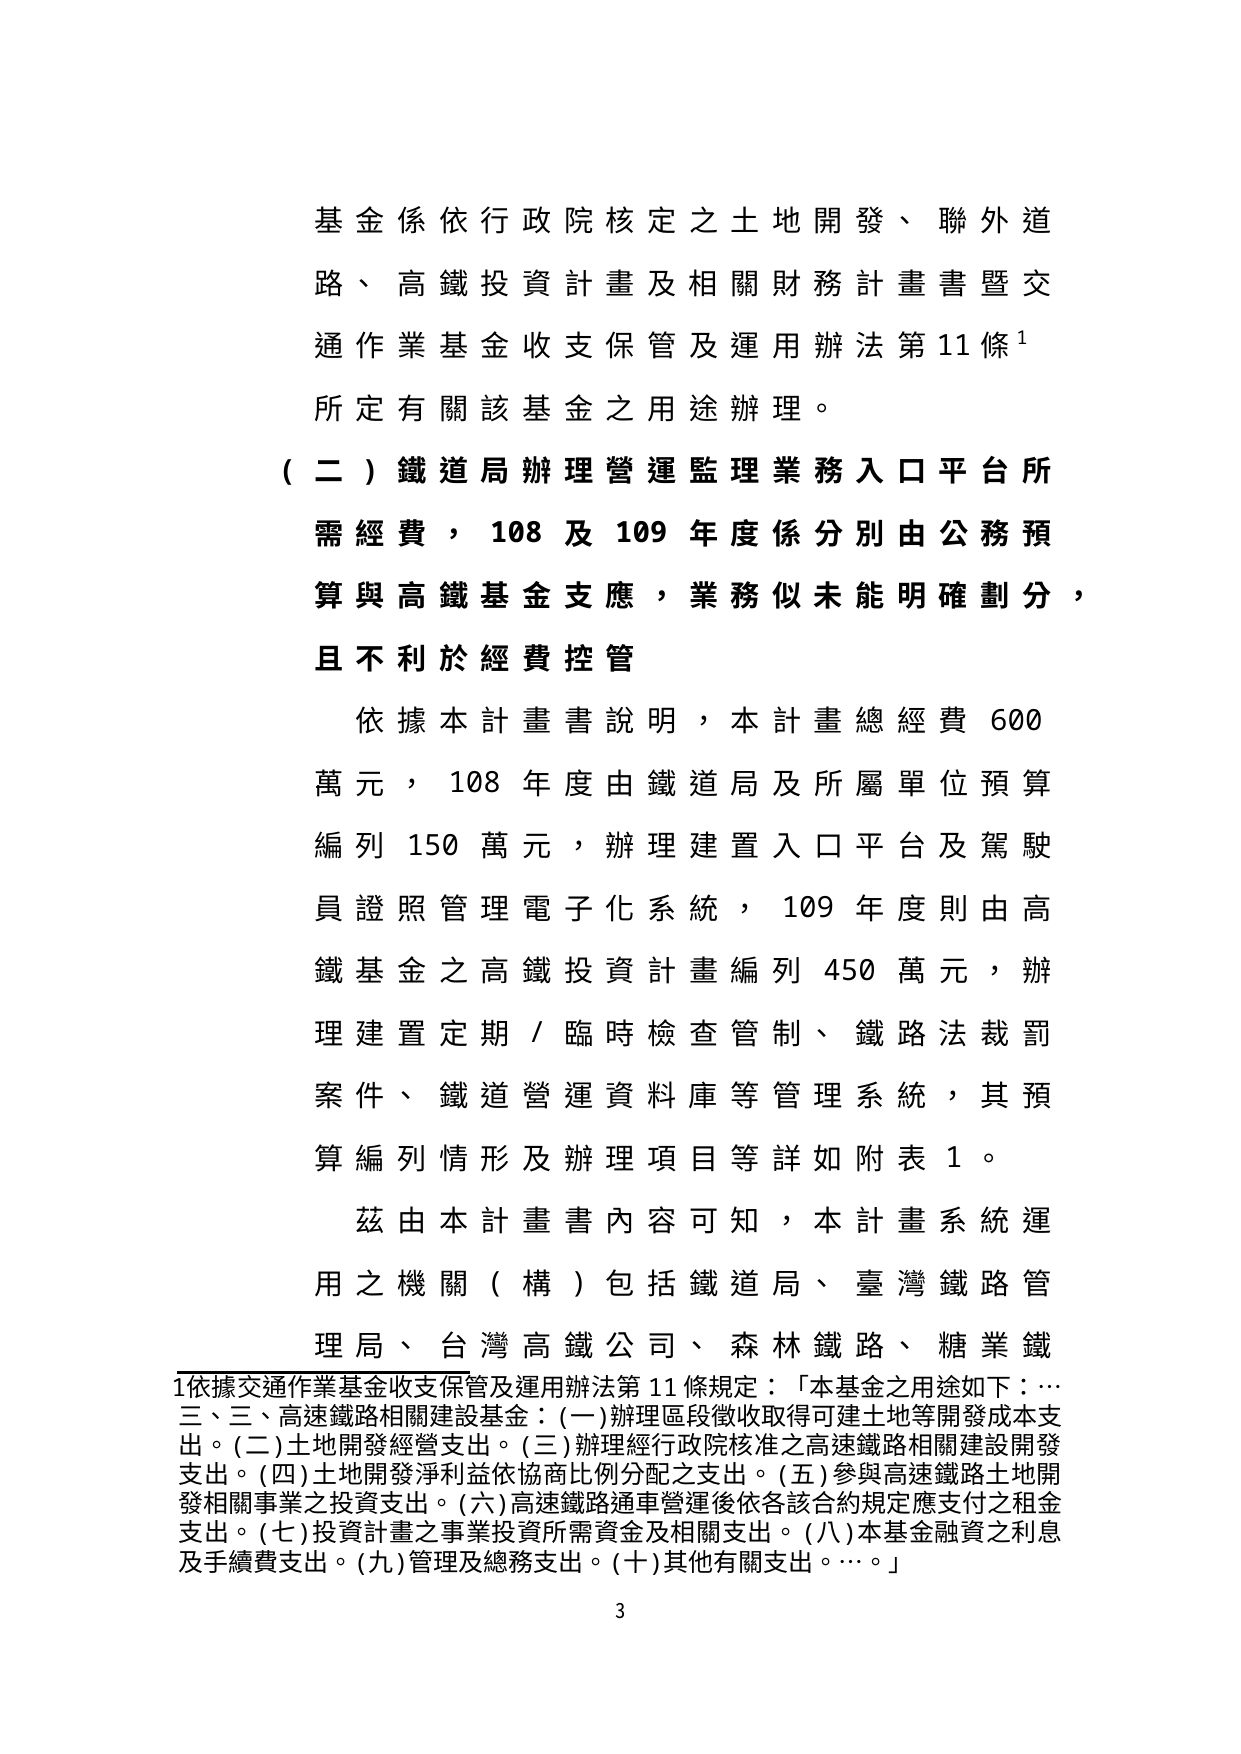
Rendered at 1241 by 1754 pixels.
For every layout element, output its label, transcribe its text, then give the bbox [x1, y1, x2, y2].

text 茲由本計畫書內容可知，本計畫系統運用之機關(構)包括鐵道局、臺灣鐵路管理局、台灣高鐵公司、森林鐵路、糖業鐵路等，為鐵道營運監理之整體性入口平台系統，惟本計畫係以鐵道局及所屬公務預算及高鐵基金分年編列經費建置不同子系統之方式辦理，恐存有業務未能明確劃分、績效與權責難以歸屬之問題，且不利於經費控管，允宜檢討改進。 [271, 1177, 1058, 1365]
text (二)鐵道局辦理營運監理業務入口平台所需經費，108及109年度係分別由公務預算與高鐵基金支應，業務似未能明確劃分，且不利於經費控管 [242, 427, 1058, 677]
text 依據本計畫書說明，本計畫總經費600萬元，108年度由鐵道局及所屬單位預算編列150萬元，辦理建置入口平台及駕駛員證照管理電子化系統，109年度則由高鐵基金之高鐵投資計畫編列450萬元，辦理建置定期/臨時檢查管制、鐵路法裁罰案件、鐵道營運資料庫等管理系統，其預算編列情形及辦理項目等詳如附表1。 [271, 677, 1058, 1177]
text 依據交通作業基金收支保管及運用辦法第11條規定：「本基金之用途如下：…三、三、高速鐵路相關建設基金：(一)辦理區段徵收取得可建土地等開發成本支出。(二)土地開發經營支出。(三)辦理經行政院核准之高速鐵路相關建設開發支出。(四)土地開發淨利益依協商比例分配之支出。(五)參與高速鐵路土地開發相關事業之投資支出。(六)高速鐵路通車營運後依各該合約規定應支付之租金支出。(七)投資計畫之事業投資所需資金及相關支出。(八)本基金融資之利息及手續費支出。(九)管理及總務支出。(十)其他有關支出。…。」 [171, 1373, 1063, 1577]
text 基金係依行政院核定之土地開發、聯外道路、高鐵投資計畫及相關財務計畫書暨交通作業基金收支保管及運用辦法第11條所定有關該基金之用途辦理。 [271, 177, 1058, 427]
